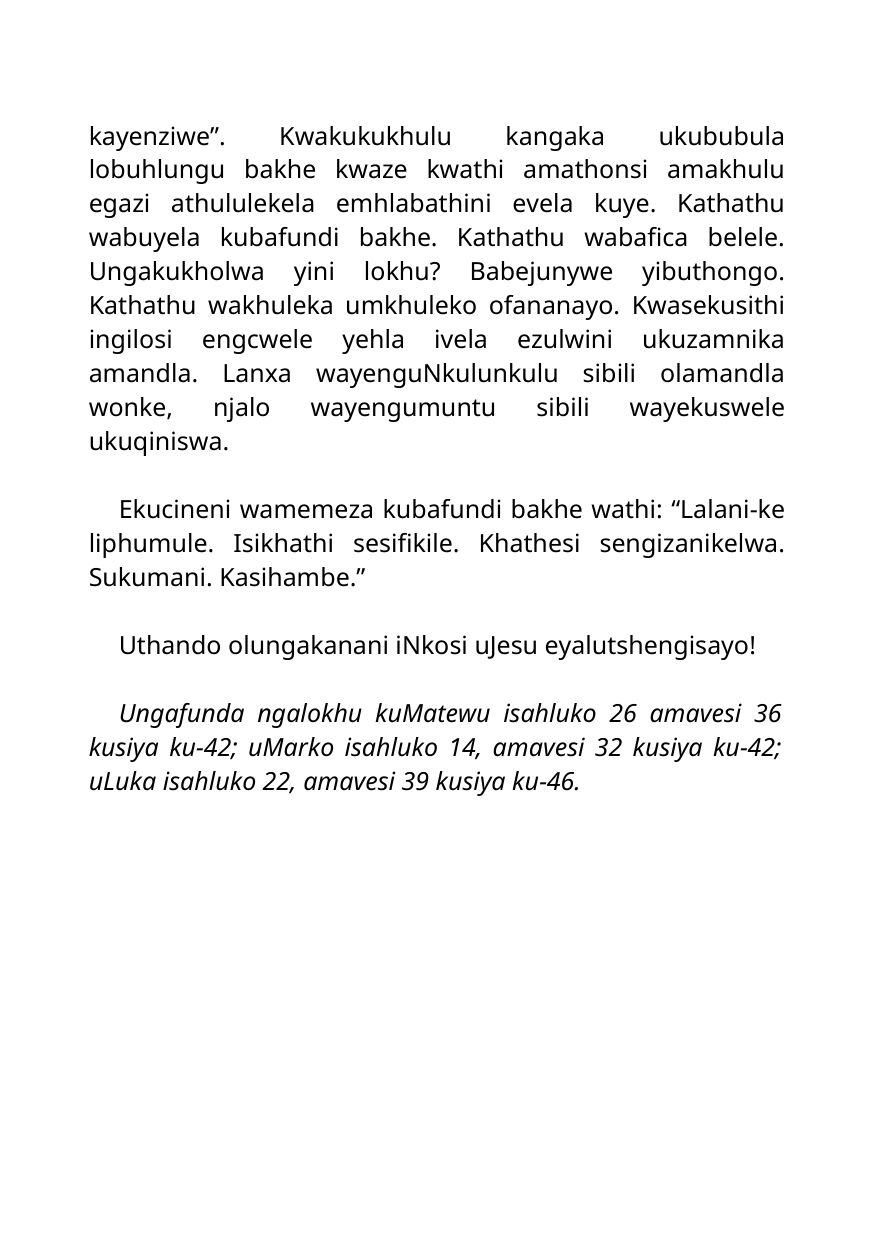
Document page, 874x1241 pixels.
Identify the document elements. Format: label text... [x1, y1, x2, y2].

text Ekucineni wamemeza kubafundi bakhe wathi: “Lalani-ke liphumule. Isikhathi sesifikile. Khathesi sengizanikelwa. Sukumani. Kasihambe.” [88, 492, 785, 593]
text Uthando olungakanani iNkosi uJesu eyalutshengisayo! [88, 627, 785, 661]
text kayenziwe”. Kwakukukhulu kangaka ukububula lobuhlungu bakhe kwaze kwathi amathonsi amakhulu egazi athululekela emhlabathini evela kuye. Kathathu wabuyela kubafundi bakhe. Kathathu wabafica belele. Ungakukholwa yini lokhu? Babejunywe yibuthongo. Kathathu wakhuleka umkhuleko ofananayo. Kwasekusithi ingilosi engcwele yehla ivela ezulwini ukuzamnika amandla. Lanxa wayenguNkulunkulu sibili olamandla wonke, njalo wayengumuntu sibili wayekuswele ukuqiniswa. [88, 118, 785, 458]
text Ungafunda ngalokhu kuMatewu isahluko 26 amavesi 36 kusiya ku-42; uMarko isahluko 14, amavesi 32 kusiya ku-42; uLuka isahluko 22, amavesi 39 kusiya ku-46. [88, 695, 785, 797]
